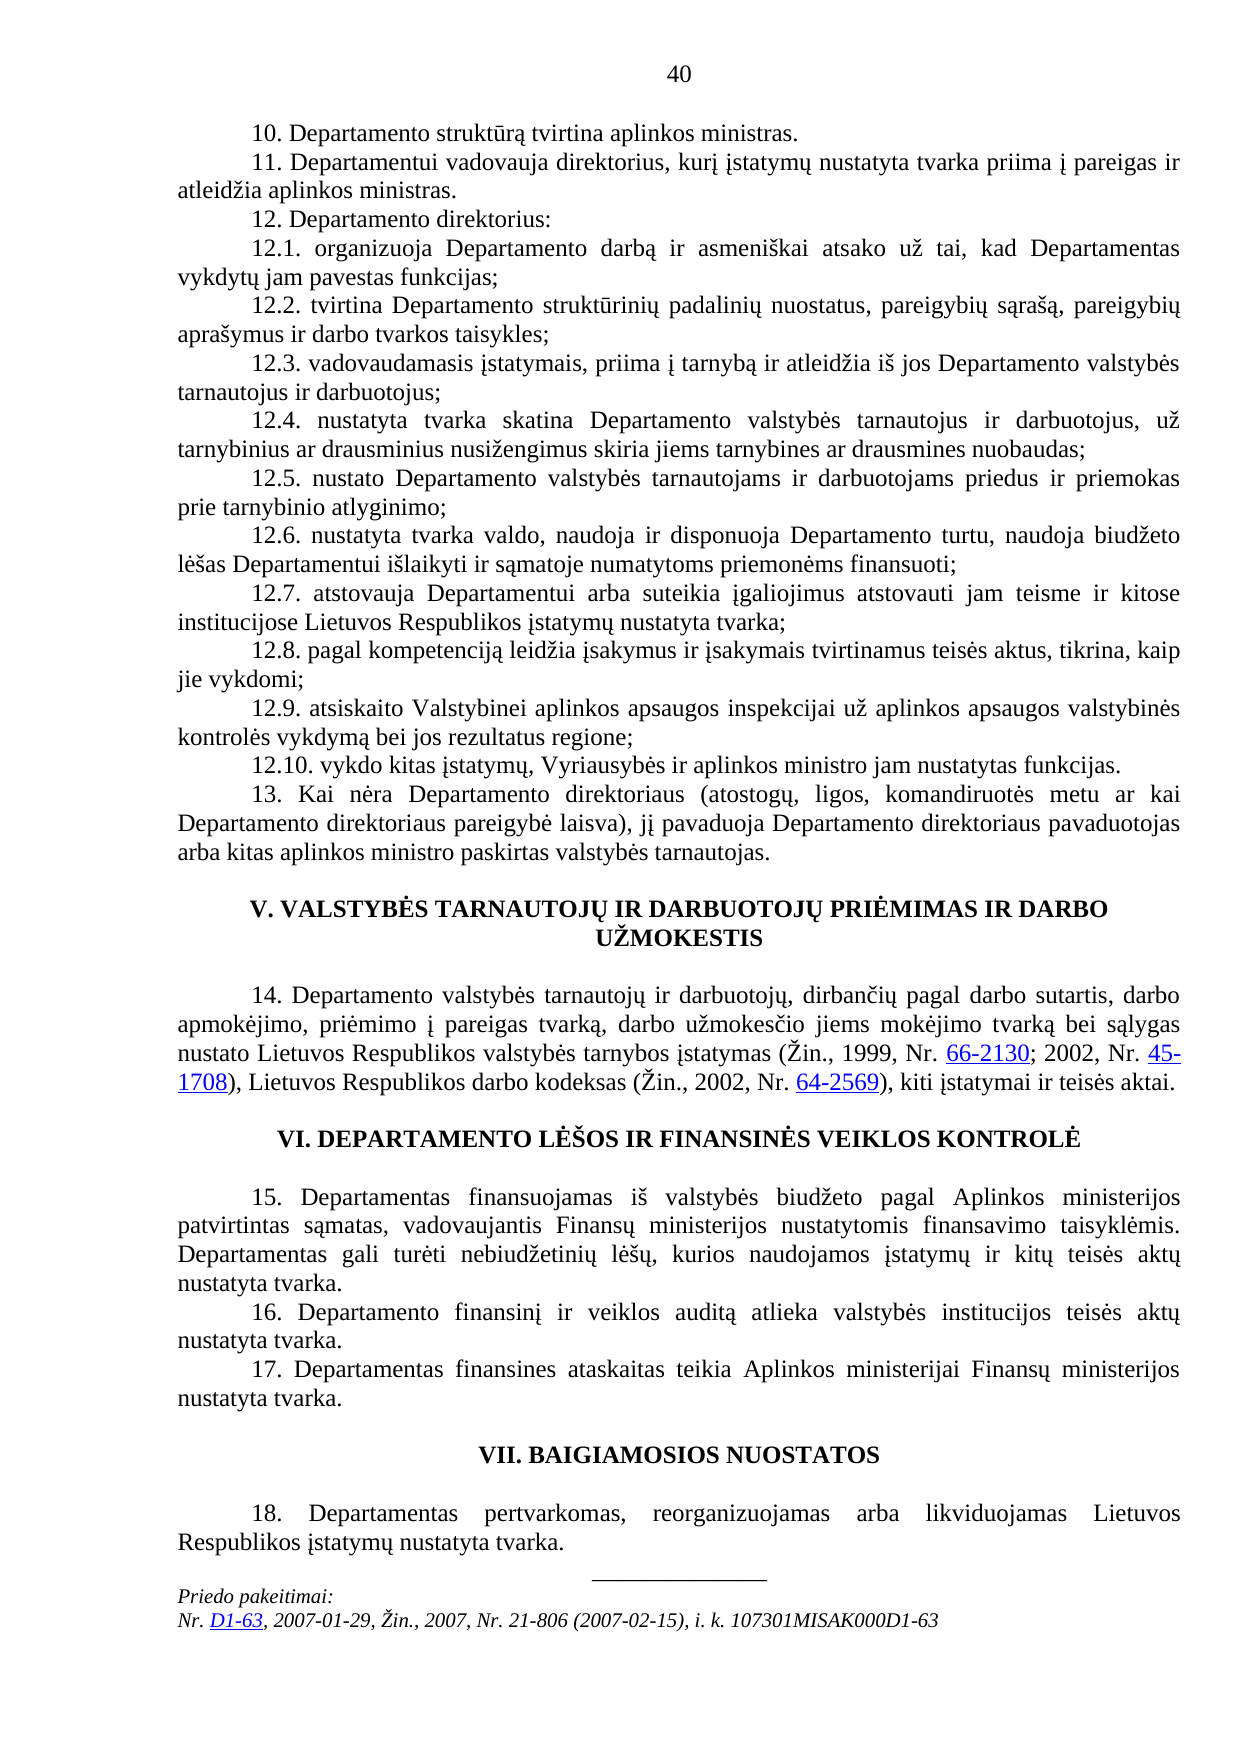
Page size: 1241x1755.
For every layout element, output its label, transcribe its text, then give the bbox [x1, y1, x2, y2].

text VII. BAIGIAMOSIOS NUOSTATOS [177, 1441, 1181, 1469]
text 13. Kai nėra Departamento direktoriaus (atostogų, ligos, komandiruotės metu ar kai Departamento direktoriaus pareigybė laisva), jį pavaduoja Departamento direktoriaus pavaduotojas arba kitas aplinkos ministro paskirtas valstybės tarnautojas. [177, 779, 1181, 866]
text 11. Departamentui vadovauja direktorius, kurį įstatymų nustatyta tvarka priima į pareigas ir atleidžia aplinkos ministras. [177, 147, 1181, 204]
text 12.10. vykdo kitas įstatymų, Vyriausybės ir aplinkos ministro jam nustatytas funkcijas. [177, 751, 1181, 779]
text 12.4. nustatyta tvarka skatina Departamento valstybės tarnautojus ir darbuotojus, už tarnybinius ar drausminius nusižengimus skiria jiems tarnybines ar drausmines nuobaudas; [177, 406, 1181, 463]
text 12.2. tvirtina Departamento struktūrinių padalinių nuostatus, pareigybių sąrašą, pareigybių aprašymus ir darbo tvarkos taisykles; [177, 291, 1181, 348]
text 16. Departamento finansinį ir veiklos auditą atlieka valstybės institucijos teisės aktų nustatyta tvarka. [177, 1297, 1181, 1354]
text ______________ [177, 1556, 1181, 1584]
text 12.3. vadovaudamasis įstatymais, priima į tarnybą ir atleidžia iš jos Departamento valstybės tarnautojus ir darbuotojus; [177, 348, 1181, 406]
text 12.8. pagal kompetenciją leidžia įsakymus ir įsakymais tvirtinamus teisės aktus, tikrina, kaip jie vykdomi; [177, 636, 1181, 693]
text 18. Departamentas pertvarkomas, reorganizuojamas arba likviduojamas Lietuvos Respublikos įstatymų nustatyta tvarka. [177, 1498, 1181, 1556]
text 14. Departamento valstybės tarnautojų ir darbuotojų, dirbančių pagal darbo sutartis, darbo apmokėjimo, priėmimo į pareigas tvarką, darbo užmokesčio jiems mokėjimo tvarką bei sąlygas nustato Lietuvos Respublikos valstybės tarnybos įstatymas (Žin., 1999, Nr. 66-2130; 2002, Nr. 45-1708), Lietuvos Respublikos darbo kodeksas (Žin., 2002, Nr. 64-2569), kiti įstatymai ir teisės aktai. [177, 981, 1181, 1096]
text 12.7. atstovauja Departamentui arba suteikia įgaliojimus atstovauti jam teisme ir kitose institucijose Lietuvos Respublikos įstatymų nustatyta tvarka; [177, 578, 1181, 636]
text 10. Departamento struktūrą tvirtina aplinkos ministras. [177, 118, 1181, 147]
text VI. DEPARTAMENTO LĖŠOS IR FINANSINĖS VEIKLOS KONTROLĖ [177, 1124, 1181, 1153]
text 12. Departamento direktorius: [177, 204, 1181, 233]
text 12.9. atsiskaito Valstybinei aplinkos apsaugos inspekcijai už aplinkos apsaugos valstybinės kontrolės vykdymą bei jos rezultatus regione; [177, 693, 1181, 751]
text 15. Departamentas finansuojamas iš valstybės biudžeto pagal Aplinkos ministerijos patvirtintas sąmatas, vadovaujantis Finansų ministerijos nustatytomis finansavimo taisyklėmis. Departamentas gali turėti nebiudžetinių lėšų, kurios naudojamos įstatymų ir kitų teisės aktų nustatyta tvarka. [177, 1182, 1181, 1297]
text 17. Departamentas finansines ataskaitas teikia Aplinkos ministerijai Finansų ministerijos nustatyta tvarka. [177, 1354, 1181, 1412]
text Priedo pakeitimai: [177, 1584, 1181, 1608]
text 12.1. organizuoja Departamento darbą ir asmeniškai atsako už tai, kad Departamentas vykdytų jam pavestas funkcijas; [177, 233, 1181, 291]
text V. VALSTYBĖS TARNAUTOJŲ IR DARBUOTOJŲ PRIĖMIMAS IR DARBO UŽMOKESTIS [177, 894, 1181, 952]
text Nr. D1-63, 2007-01-29, Žin., 2007, Nr. 21-806 (2007-02-15), i. k. 107301MISAK000D1-63 [177, 1608, 1181, 1632]
text 12.6. nustatyta tvarka valdo, naudoja ir disponuoja Departamento turtu, naudoja biudžeto lėšas Departamentui išlaikyti ir sąmatoje numatytoms priemonėms finansuoti; [177, 521, 1181, 578]
text 12.5. nustato Departamento valstybės tarnautojams ir darbuotojams priedus ir priemokas prie tarnybinio atlyginimo; [177, 463, 1181, 521]
